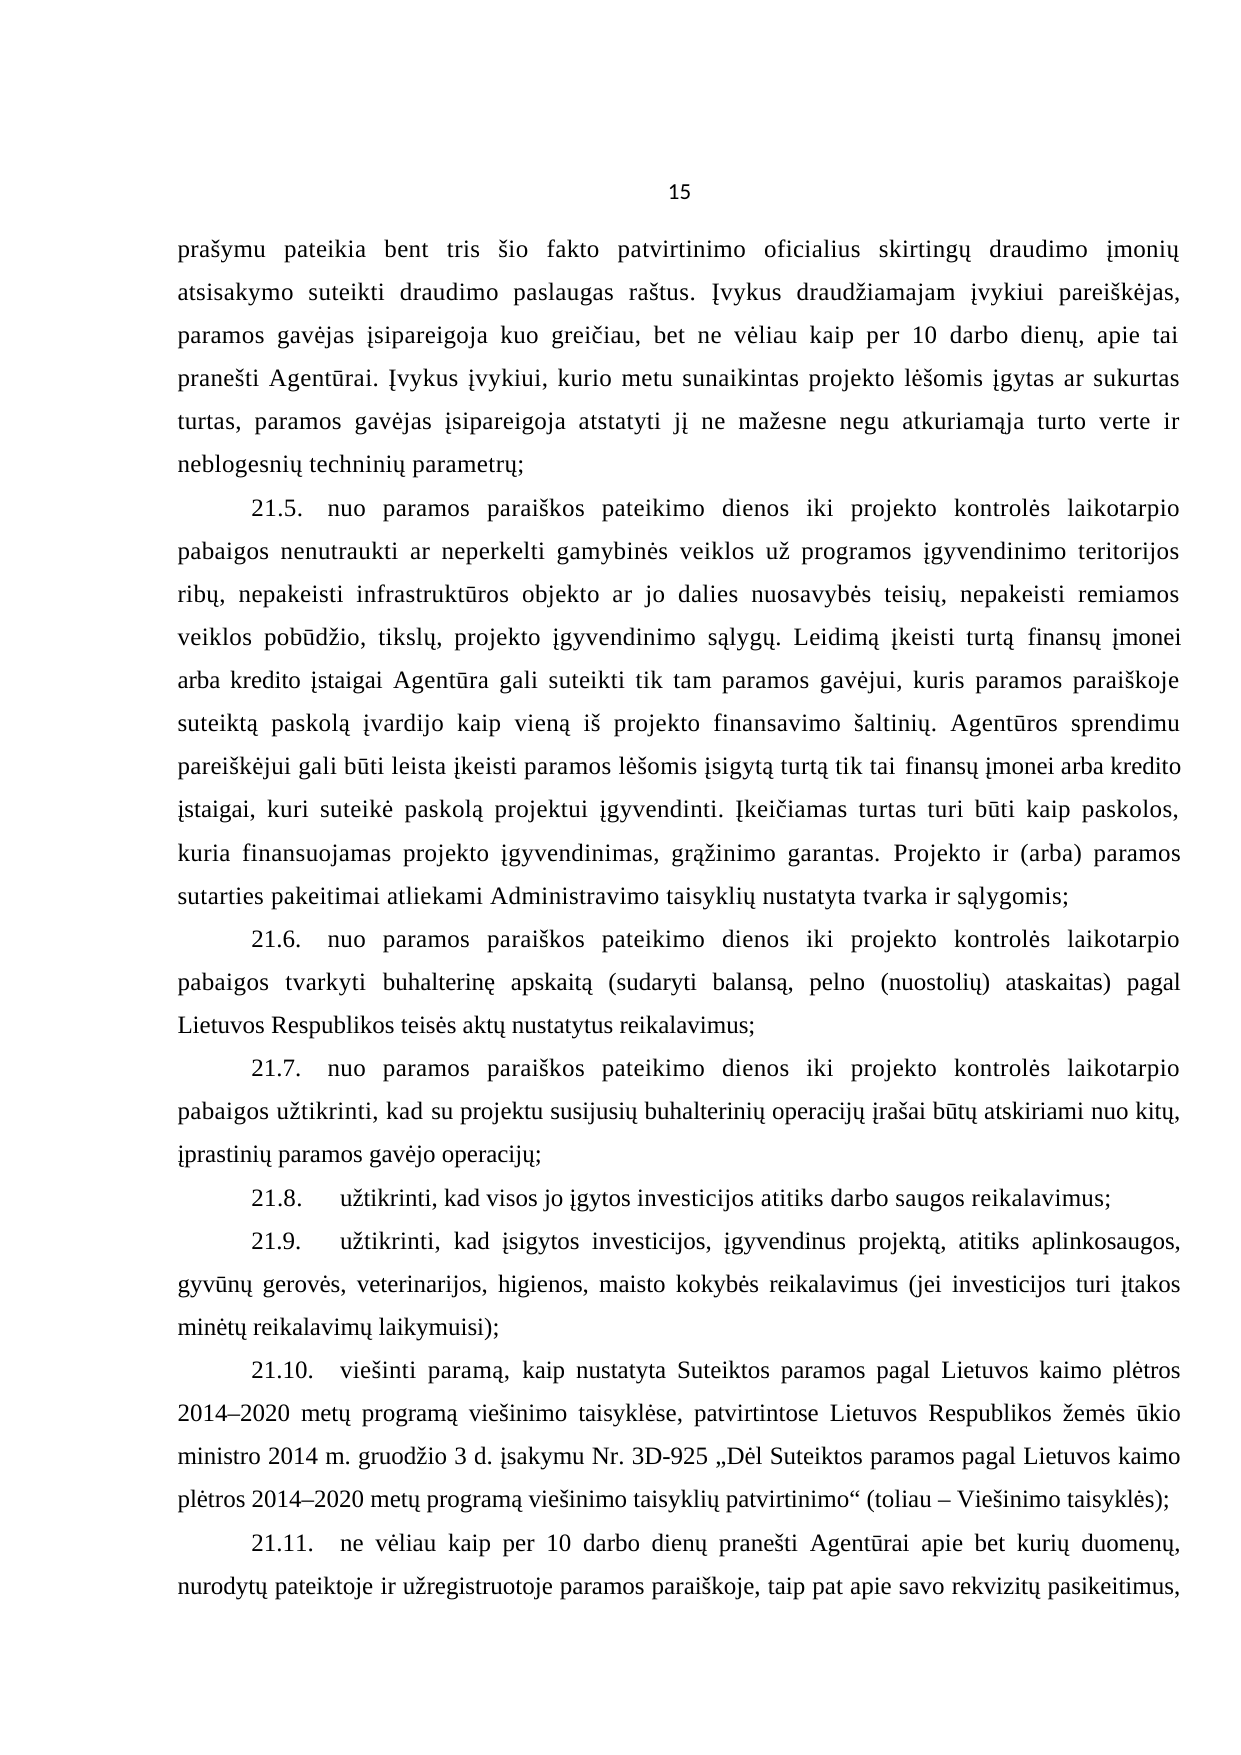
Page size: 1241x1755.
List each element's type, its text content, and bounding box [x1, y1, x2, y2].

text 21.10. viešinti paramą, kaip nustatyta Suteiktos paramos pagal Lietuvos kaimo plėtros 2014–2020 metų programą viešinimo taisyklėse, patvirtintose Lietuvos Respublikos žemės ūkio ministro 2014 m. gruodžio 3 d. įsakymu Nr. 3D-925 „Dėl Suteiktos paramos pagal Lietuvos kaimo plėtros 2014–2020 metų programą viešinimo taisyklių patvirtinimo“ (toliau – Viešinimo taisyklės); [177, 1355, 1181, 1513]
text 21.7. nuo paramos paraiškos pateikimo dienos iki projekto kontrolės laikotarpio pabaigos užtikrinti, kad su projektu susijusių buhalterinių operacijų įrašai būtų atskiriami nuo kitų, įprastinių paramos gavėjo operacijų; [177, 1053, 1181, 1168]
text 21.6. nuo paramos paraiškos pateikimo dienos iki projekto kontrolės laikotarpio pabaigos tvarkyti buhalterinę apskaitą (sudaryti balansą, pelno (nuostolių) ataskaitas) pagal Lietuvos Respublikos teisės aktų nustatytus reikalavimus; [177, 924, 1181, 1039]
text 21.9. užtikrinti, kad įsigytos investicijos, įgyvendinus projektą, atitiks aplinkosaugos, gyvūnų gerovės, veterinarijos, higienos, maisto kokybės reikalavimus (jei investicijos turi įtakos minėtų reikalavimų laikymuisi); [177, 1226, 1181, 1341]
text prašymu pateikia bent tris šio fakto patvirtinimo oficialius skirtingų draudimo įmonių atsisakymo suteikti draudimo paslaugas raštus. Įvykus draudžiamajam įvykiui pareiškėjas, paramos gavėjas įsipareigoja kuo greičiau, bet ne vėliau kaip per 10 darbo dienų, apie tai pranešti Agentūrai. Įvykus įvykiui, kurio metu sunaikintas projekto lėšomis įgytas ar sukurtas turtas, paramos gavėjas įsipareigoja atstatyti jį ne mažesne negu atkuriamąja turto verte ir neblogesnių techninių parametrų; [177, 234, 1181, 478]
text 21.11. ne vėliau kaip per 10 darbo dienų pranešti Agentūrai apie bet kurių duomenų, nurodytų pateiktoje ir užregistruotoje paramos paraiškoje, taip pat apie savo rekvizitų pasikeitimus, [177, 1528, 1181, 1599]
text 21.8. užtikrinti, kad visos jo įgytos investicijos atitiks darbo saugos reikalavimus; [177, 1183, 1181, 1211]
text 21.5. nuo paramos paraiškos pateikimo dienos iki projekto kontrolės laikotarpio pabaigos nenutraukti ar neperkelti gamybinės veiklos už programos įgyvendinimo teritorijos ribų, nepakeisti infrastruktūros objekto ar jo dalies nuosavybės teisių, nepakeisti remiamos veiklos pobūdžio, tikslų, projekto įgyvendinimo sąlygų. Leidimą įkeisti turtą finansų įmonei arba kredito įstaigai Agentūra gali suteikti tik tam paramos gavėjui, kuris paramos paraiškoje suteiktą paskolą įvardijo kaip vieną iš projekto finansavimo šaltinių. Agentūros sprendimu pareiškėjui gali būti leista įkeisti paramos lėšomis įsigytą turtą tik tai finansų įmonei arba kredito įstaigai, kuri suteikė paskolą projektui įgyvendinti. Įkeičiamas turtas turi būti kaip paskolos, kuria finansuojamas projekto įgyvendinimas, grąžinimo garantas. Projekto ir (arba) paramos sutarties pakeitimai atliekami Administravimo taisyklių nustatyta tvarka ir sąlygomis; [177, 493, 1181, 909]
